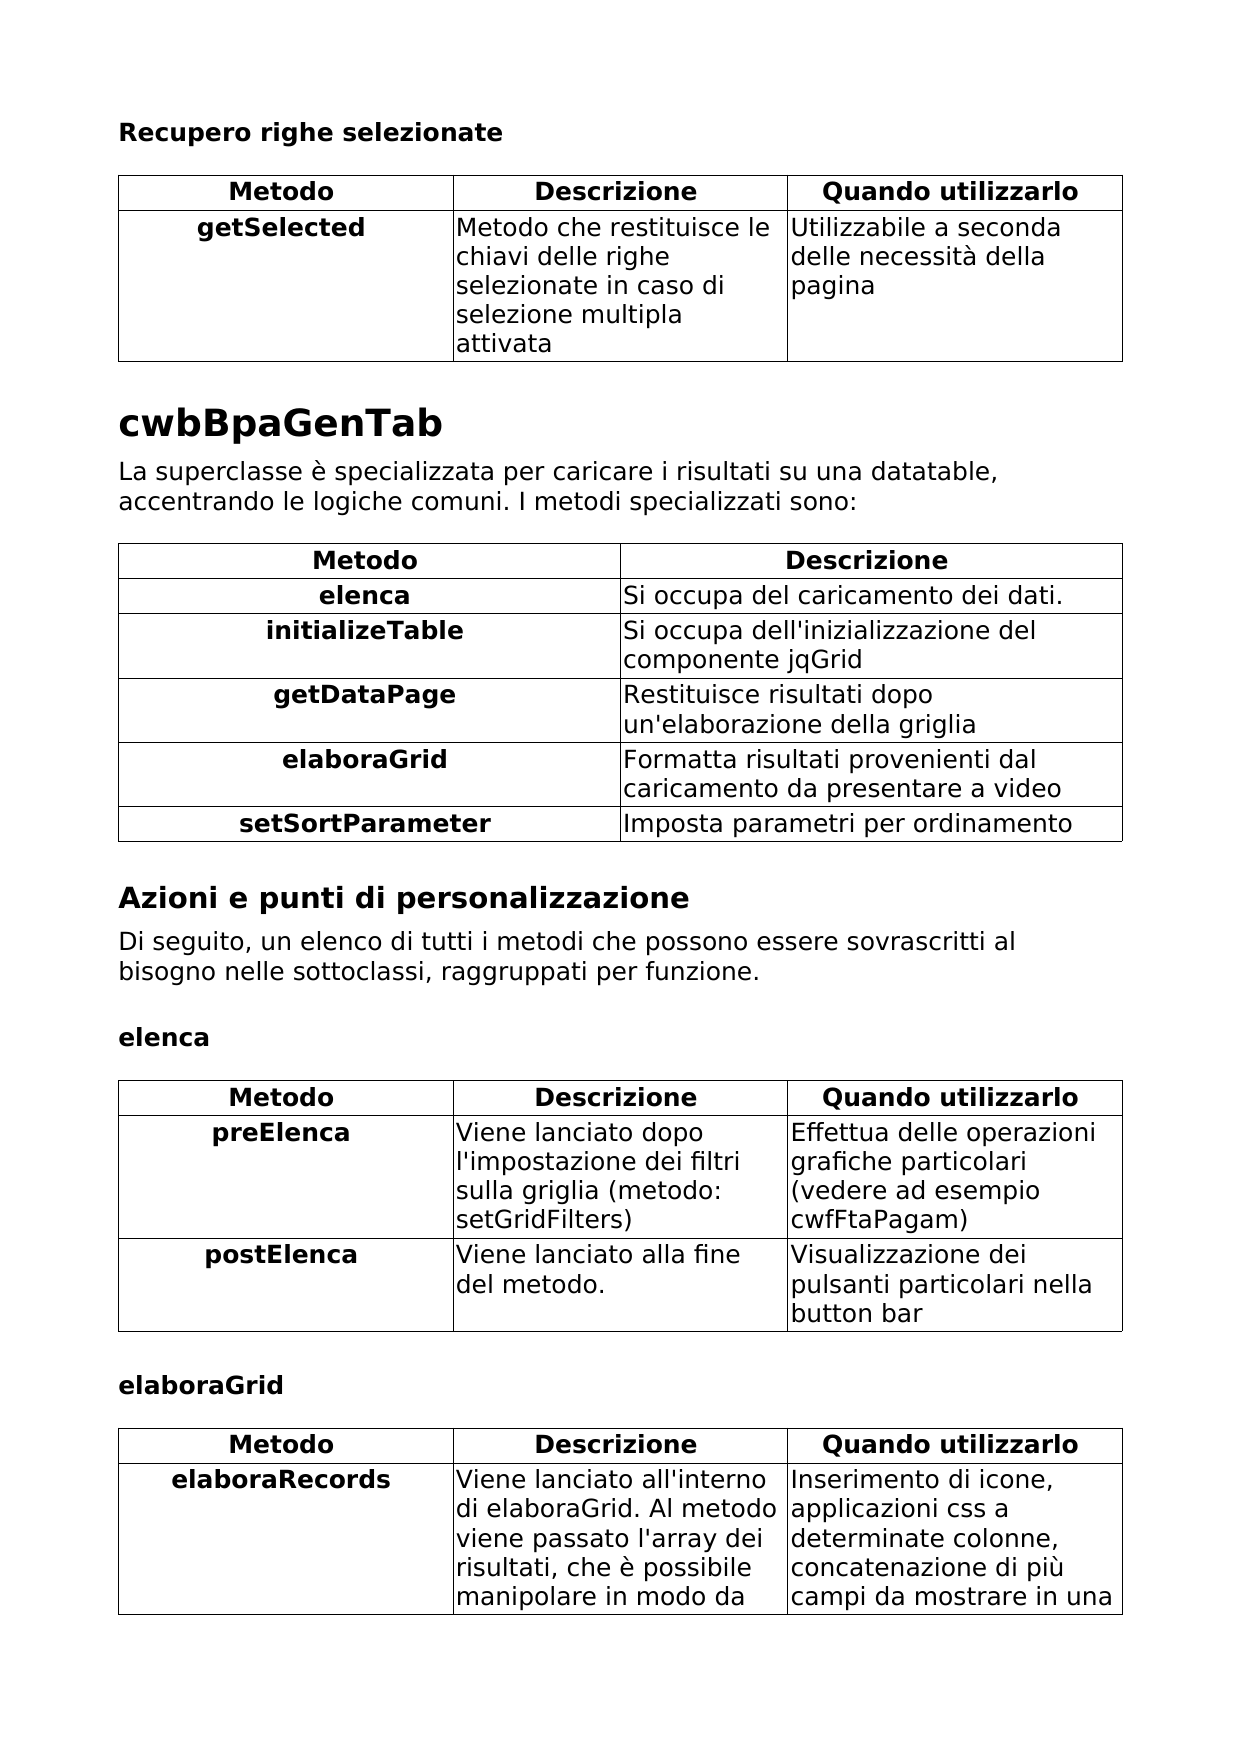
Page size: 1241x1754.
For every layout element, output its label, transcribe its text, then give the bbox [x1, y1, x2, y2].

table_header Descrizione [621, 544, 1122, 578]
table_cell Si occupa del caricamento dei dati. [621, 579, 1122, 613]
table_cell preElenca [119, 1116, 453, 1238]
text Di seguito, un elenco di tutti i metodi che possono essere sovrascritti al bisogno nelle sottoclassi, raggruppati per funzione. [118, 928, 1122, 986]
table_cell Effettua delle operazioni grafiche particolari (vedere ad esempio cwfFtaPagam) [788, 1116, 1122, 1238]
table_header Metodo [119, 1429, 453, 1462]
table_cell Viene lanciato dopo l'impostazione dei filtri sulla griglia (metodo: setGridFilters) [454, 1116, 787, 1238]
text La superclasse è specializzata per caricare i risultati su una datatable, accentrando le logiche comuni. I metodi specializzati sono: [118, 457, 1122, 516]
table_header Metodo [119, 1081, 453, 1115]
table_cell initializeTable [119, 614, 620, 678]
table_cell Inserimento di icone, applicazioni css a determinate colonne, concatenazione di più campi da mostrare in una [788, 1464, 1122, 1614]
table_header Descrizione [454, 1081, 787, 1115]
table_header Descrizione [454, 176, 787, 210]
table_cell Visualizzazione dei pulsanti particolari nella button bar [788, 1239, 1122, 1331]
table_cell setSortParameter [119, 807, 620, 841]
table_header Quando utilizzarlo [788, 1429, 1122, 1462]
subtitle cwbBpaGenTab [118, 401, 1122, 445]
table_header Metodo [119, 176, 453, 210]
table_cell Restituisce risultati dopo un'elaborazione della griglia [621, 679, 1122, 742]
table_header Descrizione [454, 1429, 787, 1462]
table_cell elenca [119, 579, 620, 613]
table_cell postElenca [119, 1239, 453, 1331]
table_cell Imposta parametri per ordinamento [621, 807, 1122, 841]
table_cell Viene lanciato alla fine del metodo. [454, 1239, 787, 1331]
table_cell Metodo che restituisce le chiavi delle righe selezionate in caso di selezione multipla attivata [454, 211, 787, 361]
subtitle Azioni e punti di personalizzazione [118, 881, 1122, 915]
table_cell getDataPage [119, 679, 620, 742]
table_cell Si occupa dell'inizializzazione del componente jqGrid [621, 614, 1122, 678]
table_cell Formatta risultati provenienti dal caricamento da presentare a video [621, 743, 1122, 806]
table_cell elaboraRecords [119, 1464, 453, 1614]
subtitle elenca [118, 1023, 1122, 1053]
table_cell elaboraGrid [119, 743, 620, 806]
subtitle elaboraGrid [118, 1371, 1122, 1400]
table_header Quando utilizzarlo [788, 1081, 1122, 1115]
table_header Metodo [119, 544, 620, 578]
table_header Quando utilizzarlo [788, 176, 1122, 210]
subtitle Recupero righe selezionate [118, 118, 1122, 147]
table_cell Viene lanciato all'interno di elaboraGrid. Al metodo viene passato l'array dei risultati, che è possibile manipolare in modo da [454, 1464, 787, 1614]
table_cell getSelected [119, 211, 453, 361]
table_cell Utilizzabile a seconda delle necessità della pagina [788, 211, 1122, 361]
